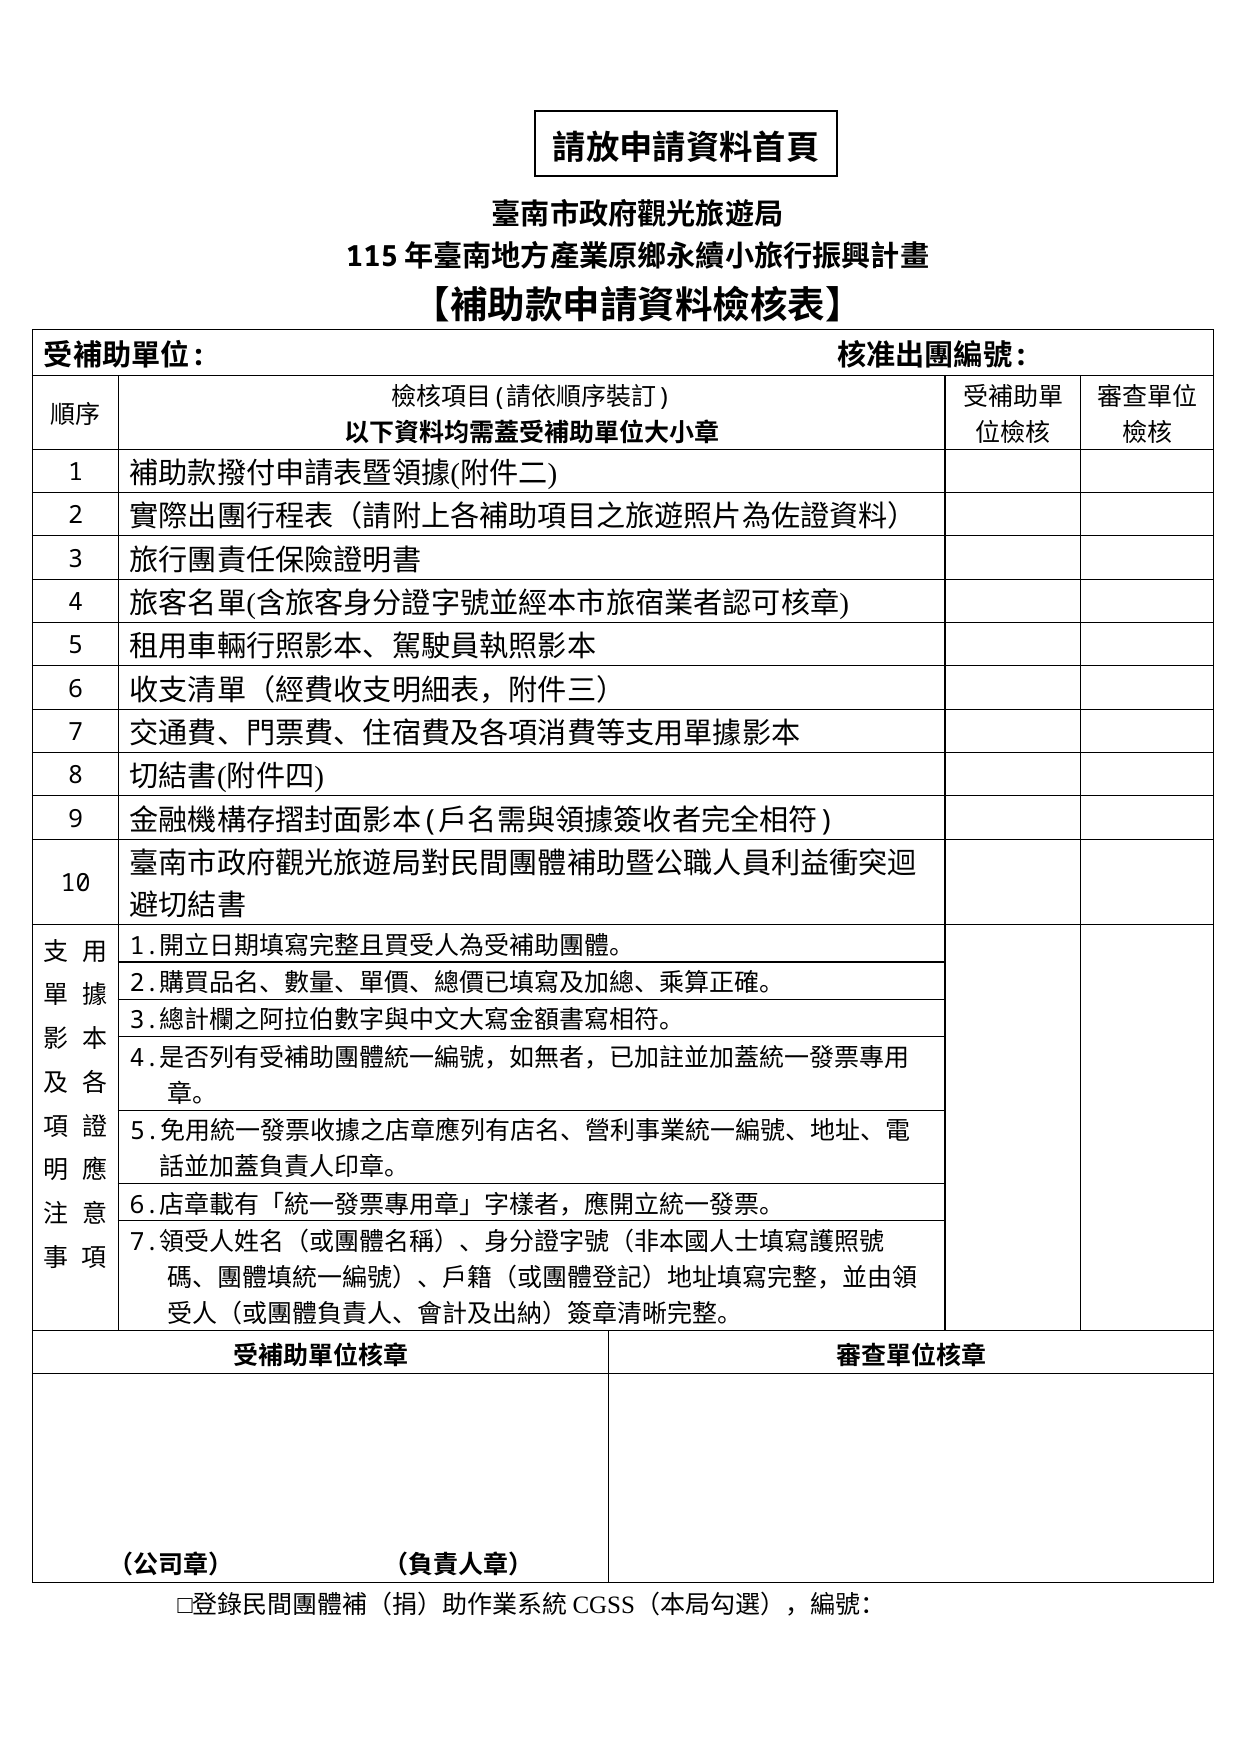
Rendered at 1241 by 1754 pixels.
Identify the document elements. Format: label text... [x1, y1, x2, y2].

table_cell 8 [33, 753, 118, 795]
table_cell [946, 580, 1080, 622]
table_cell [946, 450, 1080, 492]
table_cell 受補助單位: 核准出團編號: [33, 330, 1213, 375]
table_cell 6.店章載有「統一發票專用章」字樣者，應開立統一發票。 [119, 1184, 944, 1220]
table_cell 審查單位核章 [609, 1331, 1213, 1373]
table_cell 切結書(附件四) [119, 753, 944, 795]
table_cell 1.開立日期填寫完整且買受人為受補助團體。 [119, 925, 944, 961]
table_cell 5.免用統一發票收據之店章應列有店名、營利事業統一編號、地址、電話並加蓋負責人印章。 [119, 1111, 944, 1183]
table_cell 旅行團責任保險證明書 [119, 536, 944, 578]
table_cell [1081, 840, 1213, 924]
table_cell [946, 493, 1080, 535]
table_cell 7.領受人姓名（或團體名稱）、身分證字號（非本國人士填寫護照號碼、團體填統一編號）、戶籍（或團體登記）地址填寫完整，並由領受人（或團體負責人、會計及出納）簽章清晰完整。 [119, 1221, 944, 1330]
table_cell 支用單據影本及各項證明應注意事 項 [33, 925, 118, 1330]
table_cell [1081, 796, 1213, 838]
table_cell [946, 753, 1080, 795]
table_cell 2 [33, 493, 118, 535]
table_cell [1081, 753, 1213, 795]
table_cell [1081, 450, 1213, 492]
table_cell [946, 925, 1080, 1330]
table_cell 檢核項目(請依順序裝訂) 以下資料均需蓋受補助單位大小章 [119, 376, 944, 448]
table_cell [946, 536, 1080, 578]
table_cell [946, 796, 1080, 838]
table_cell （公司章） （負責人章） [33, 1374, 608, 1582]
table_cell 實際出團行程表（請附上各補助項目之旅遊照片為佐證資料） [119, 493, 944, 535]
table_cell 金融機構存摺封面影本(戶名需與領據簽收者完全相符) [119, 796, 944, 838]
table_cell 受補助單位核章 [33, 1331, 608, 1373]
table_cell [946, 623, 1080, 665]
table_cell [1081, 666, 1213, 708]
table_cell 4 [33, 580, 118, 622]
table_cell 3 [33, 536, 118, 578]
text □登錄民間團體補（捐）助作業系統CGSS（本局勾選），編號： [177, 1583, 1196, 1621]
table_cell 1 [33, 450, 118, 492]
table_cell 補助款撥付申請表暨領據(附件二) [119, 450, 944, 492]
table_cell 交通費、門票費、住宿費及各項消費等支用單據影本 [119, 710, 944, 752]
table_cell 5 [33, 623, 118, 665]
table_header 臺南市政府觀光旅遊局 115年臺南地方產業原鄉永續小旅行振興計畫 【補助款申請資料檢核表】 [138, 114, 1081, 329]
table_cell 順序 [33, 376, 118, 448]
table_cell 3.總計欄之阿拉伯數字與中文大寫金額書寫相符。 [119, 1000, 944, 1036]
table_header [118, 114, 138, 329]
table_cell [946, 840, 1080, 924]
table_cell 旅客名單(含旅客身分證字號並經本市旅宿業者認可核章) [119, 580, 944, 622]
table_cell 2.購買品名、數量、單價、總價已填寫及加總、乘算正確。 [119, 963, 944, 999]
table_cell [1081, 710, 1213, 752]
table_cell 7 [33, 710, 118, 752]
table_cell [1081, 536, 1213, 578]
table_cell 臺南市政府觀光旅遊局對民間團體補助暨公職人員利益衝突迴避切結書 [119, 840, 944, 924]
table_cell [1081, 925, 1213, 1330]
table_cell 收支清單（經費收支明細表，附件三） [119, 666, 944, 708]
table_cell [609, 1374, 1213, 1582]
table_cell 審查單位 檢核 [1081, 376, 1213, 448]
table_cell [946, 710, 1080, 752]
table_cell 6 [33, 666, 118, 708]
table_header [33, 114, 118, 329]
table_cell [1081, 623, 1213, 665]
table_cell [1081, 580, 1213, 622]
table_cell [1081, 493, 1213, 535]
table_cell 受補助單位檢核 [946, 376, 1080, 448]
table_cell 9 [33, 796, 118, 838]
table_header 臺南市政府觀光旅遊局 115年臺南地方產業原鄉永續小旅行振興計畫 【補助款申請資料檢核表】 [536, 112, 836, 175]
table_cell 10 [33, 840, 118, 924]
table_cell [946, 666, 1080, 708]
table_cell 4.是否列有受補助團體統一編號，如無者，已加註並加蓋統一發票專用章。 [119, 1037, 944, 1109]
table_cell 租用車輛行照影本、駕駛員執照影本 [119, 623, 944, 665]
